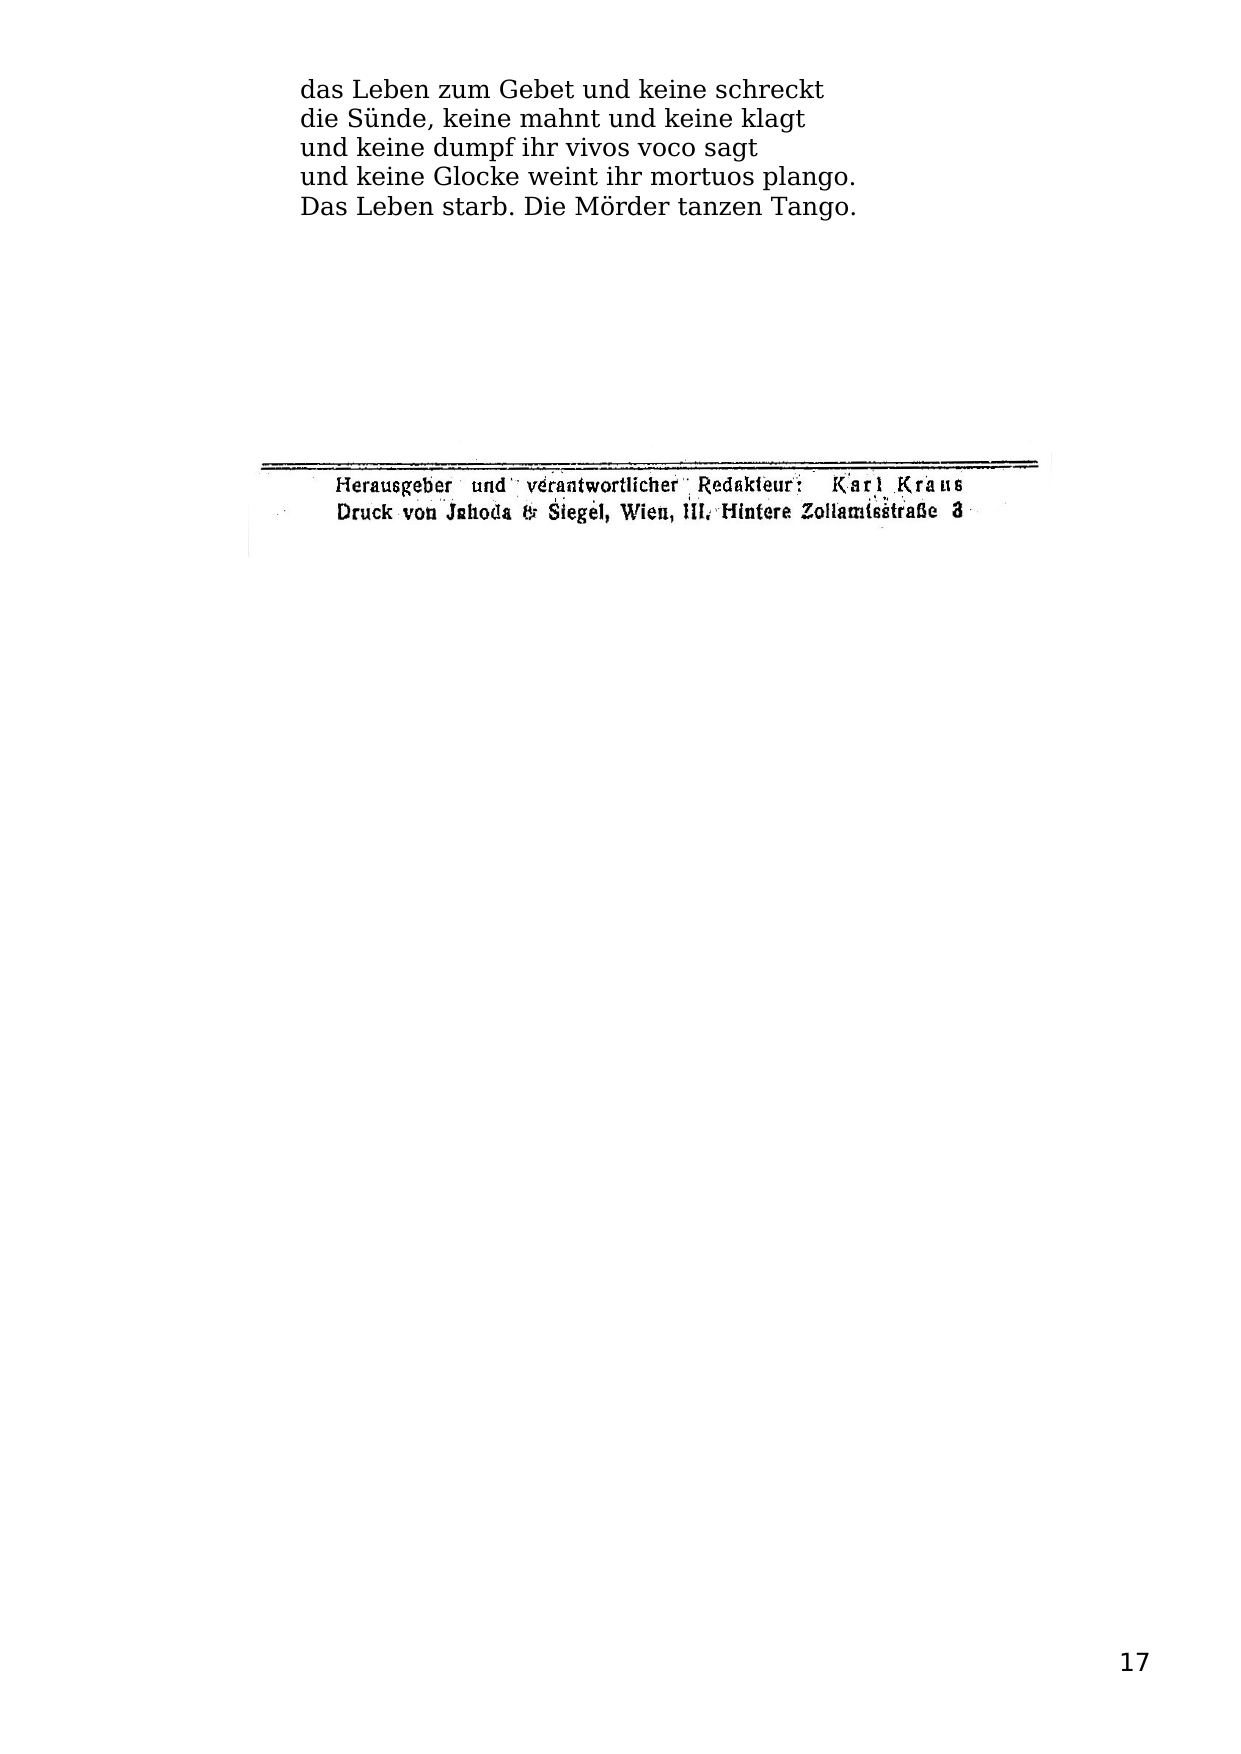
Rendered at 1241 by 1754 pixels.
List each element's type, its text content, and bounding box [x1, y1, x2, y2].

text Das Leben starb. Die Mörder tanzen Tango. [300, 192, 1151, 221]
picture [248, 425, 1052, 557]
text die Sünde, keine mahnt und keine klagt [300, 104, 1151, 133]
text und keine Glocke weint ihr mortuos plango. [300, 162, 1151, 192]
text und keine dumpf ihr vivos voco sagt [300, 133, 1151, 162]
text das Leben zum Gebet und keine schreckt [300, 75, 1151, 104]
